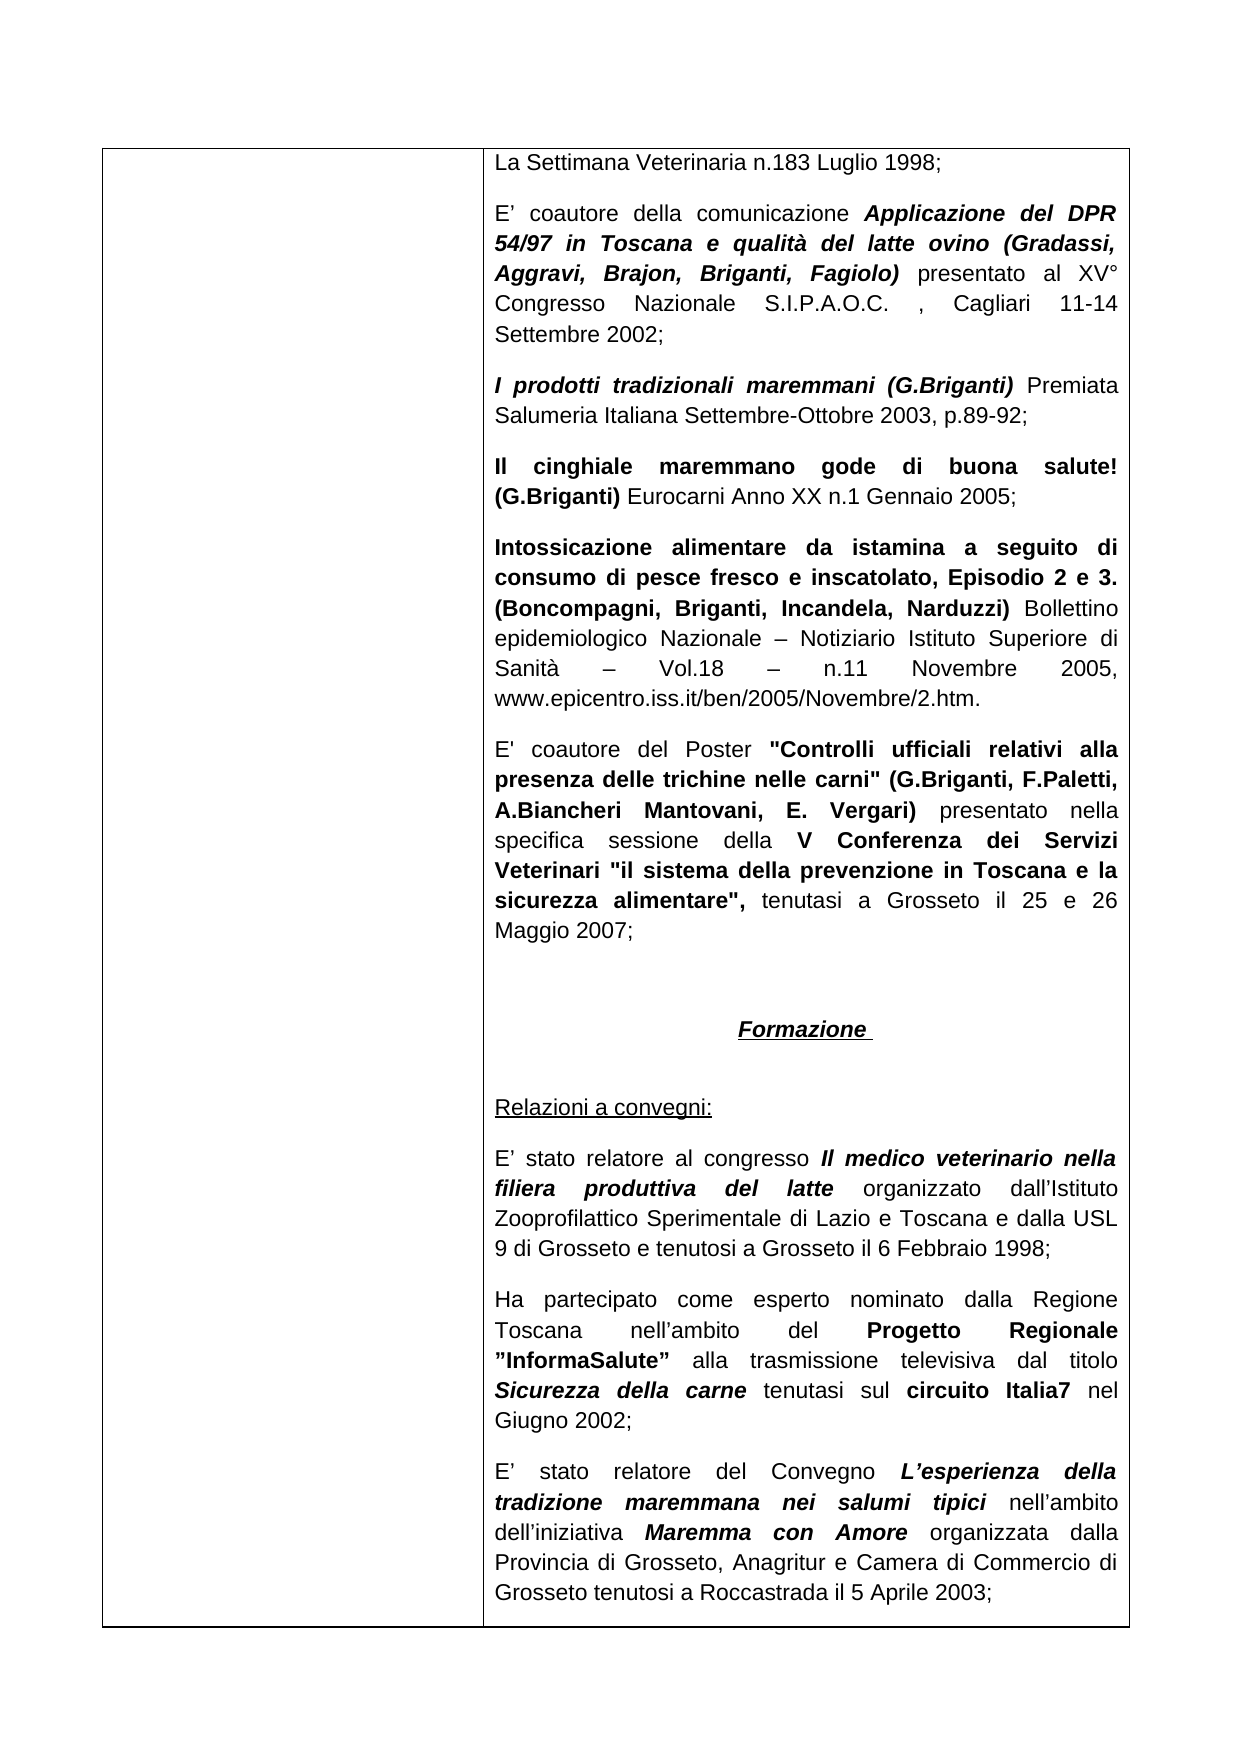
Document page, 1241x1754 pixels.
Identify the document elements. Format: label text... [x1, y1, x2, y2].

table_cell [103, 149, 483, 1626]
table_cell La Settimana Veterinaria n.183 Luglio 1998; E’ coautore della comunicazione Applicazione del DPR 54/97 in Toscana e qualità del latte ovino (Gradassi, Aggravi, Brajon, Briganti, Fagiolo) presentato al XV° Congresso Nazionale S.I.P.A.O.C. , Cagliari 11-14 Settembre 2002; I prodotti tradizionali maremmani (G.Briganti) Premiata Salumeria Italiana Settembre-Ottobre 2003, p.89-92; Il cinghiale maremmano gode di buona salute! (G.Briganti) Eurocarni Anno XX n.1 Gennaio 2005; Intossicazione alimentare da istamina a seguito di consumo di pesce fresco e inscatolato, Episodio 2 e 3. (Boncompagni, Briganti, Incandela, Narduzzi) Bollettino epidemiologico Nazionale – Notiziario Istituto Superiore di Sanità – Vol.18 – n.11 Novembre 2005, www.epicentro.iss.it/ben/2005/Novembre/2.htm. E' coautore del Poster "Controlli ufficiali relativi alla presenza delle trichine nelle carni" (G.Briganti, F.Paletti, A.Biancheri Mantovani, E. Vergari) presentato nella specifica sessione della V Conferenza dei Servizi Veterinari "il sistema della prevenzione in Toscana e la sicurezza alimentare", tenutasi a Grosseto il 25 e 26 Maggio 2007; Formazione Relazioni a convegni: E’ stato relatore al congresso Il medico veterinario nella filiera produttiva del latte organizzato dall’Istituto Zooprofilattico Sperimentale di Lazio e Toscana e dalla USL 9 di Grosseto e tenutosi a Grosseto il 6 Febbraio 1998; Ha partecipato come esperto nominato dalla Regione Toscana nell’ambito del Progetto Regionale ”InformaSalute” alla trasmissione televisiva dal titolo Sicurezza della carne tenutasi sul circuito Italia7 nel Giugno 2002; E’ stato relatore del Convegno L’esperienza della tradizione maremmana nei salumi tipici nell’ambito dell’iniziativa Maremma con Amore organizzata dalla Provincia di Grosseto, Anagritur e Camera di Commercio di Grosseto tenutosi a Roccastrada il 5 Aprile 2003; [484, 149, 1129, 1626]
